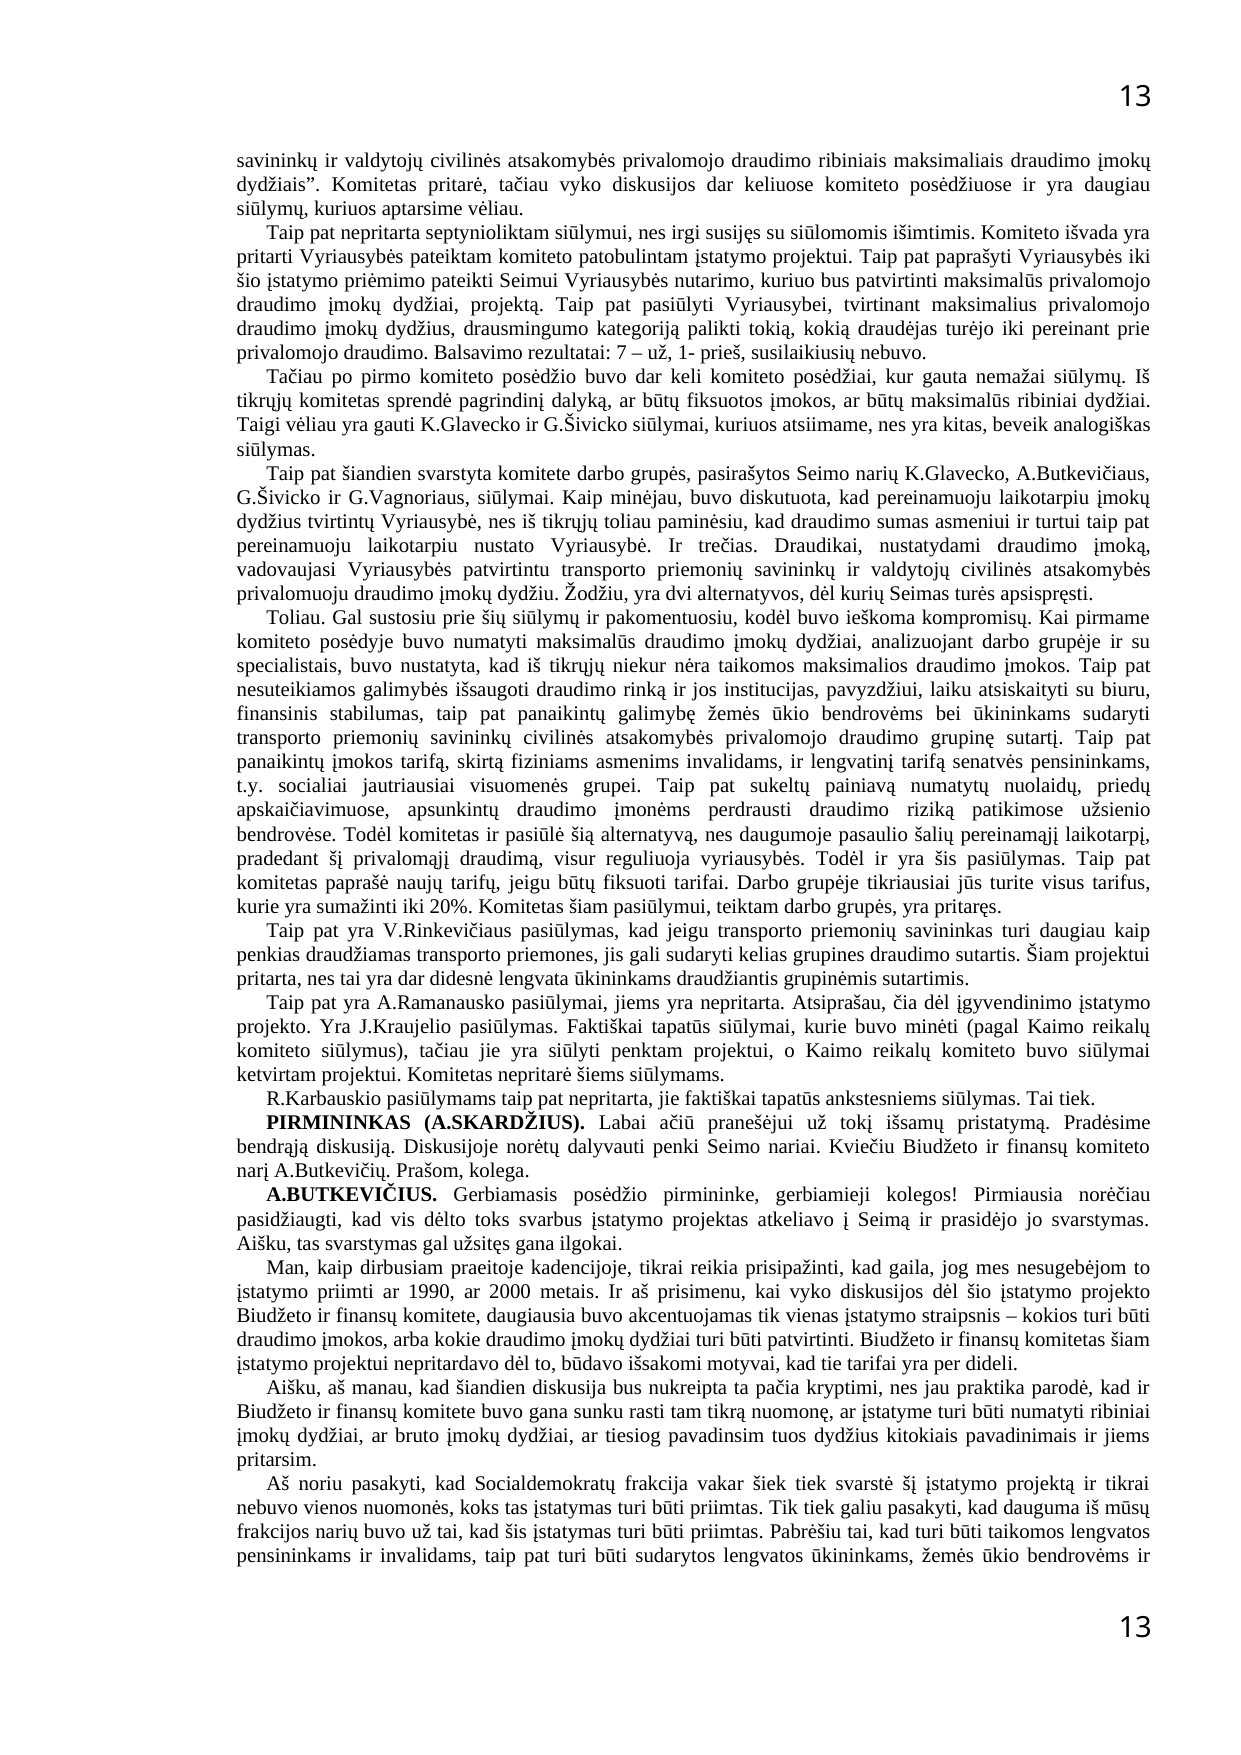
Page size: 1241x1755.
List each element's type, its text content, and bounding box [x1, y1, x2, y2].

text Aš noriu pasakyti, kad Socialdemokratų frakcija vakar šiek tiek svarstė šį įstatymo projektą ir tikrai nebuvo vienos nuomonės, koks tas įstatymas turi būti priimtas. Tik tiek galiu pasakyti, kad dauguma iš mūsų frakcijos narių buvo už tai, kad šis įstatymas turi būti priimtas. Pabrėšiu tai, kad turi būti taikomos lengvatos pensininkams ir invalidams, taip pat turi būti sudarytos lengvatos ūkininkams, žemės ūkio bendrovėms ir [236, 1471, 1152, 1567]
text Taip pat nepritarta septynioliktam siūlymui, nes irgi susijęs su siūlomomis išimtimis. Komiteto išvada yra pritarti Vyriausybės pateiktam komiteto patobulintam įstatymo projektui. Taip pat paprašyti Vyriausybės iki šio įstatymo priėmimo pateikti Seimui Vyriausybės nutarimo, kuriuo bus patvirtinti maksimalūs privalomojo draudimo įmokų dydžiai, projektą. Taip pat pasiūlyti Vyriausybei, tvirtinant maksimalius privalomojo draudimo įmokų dydžius, drausmingumo kategoriją palikti tokią, kokią draudėjas turėjo iki pereinant prie privalomojo draudimo. Balsavimo rezultatai: 7 – už, 1- prieš, susilaikiusių nebuvo. [236, 220, 1152, 364]
text Toliau. Gal sustosiu prie šių siūlymų ir pakomentuosiu, kodėl buvo ieškoma kompromisų. Kai pirmame komiteto posėdyje buvo numatyti maksimalūs draudimo įmokų dydžiai, analizuojant darbo grupėje ir su specialistais, buvo nustatyta, kad iš tikrųjų niekur nėra taikomos maksimalios draudimo įmokos. Taip pat nesuteikiamos galimybės išsaugoti draudimo rinką ir jos institucijas, pavyzdžiui, laiku atsiskaityti su biuru, finansinis stabilumas, taip pat panaikintų galimybę žemės ūkio bendrovėms bei ūkininkams sudaryti transporto priemonių savininkų civilinės atsakomybės privalomojo draudimo grupinę sutartį. Taip pat panaikintų įmokos tarifą, skirtą fiziniams asmenims invalidams, ir lengvatinį tarifą senatvės pensininkams, t.y. socialiai jautriausiai visuomenės grupei. Taip pat sukeltų painiavą numatytų nuolaidų, priedų apskaičiavimuose, apsunkintų draudimo įmonėms perdrausti draudimo riziką patikimose užsienio bendrovėse. Todėl komitetas ir pasiūlė šią alternatyvą, nes daugumoje pasaulio šalių pereinamąjį laikotarpį, pradedant šį privalomąjį draudimą, visur reguliuoja vyriausybės. Todėl ir yra šis pasiūlymas. Taip pat komitetas paprašė naujų tarifų, jeigu būtų fiksuoti tarifai. Darbo grupėje tikriausiai jūs turite visus tarifus, kurie yra sumažinti iki 20%. Komitetas šiam pasiūlymui, teiktam darbo grupės, yra pritaręs. [236, 605, 1152, 918]
text R.Karbauskio pasiūlymams taip pat nepritarta, jie faktiškai tapatūs ankstesniems siūlymas. Tai tiek. [236, 1086, 1152, 1110]
text Man, kaip dirbusiam praeitoje kadencijoje, tikrai reikia prisipažinti, kad gaila, jog mes nesugebėjom to įstatymo priimti ar 1990, ar 2000 metais. Ir aš prisimenu, kai vyko diskusijos dėl šio įstatymo projekto Biudžeto ir finansų komitete, daugiausia buvo akcentuojamas tik vienas įstatymo straipsnis – kokios turi būti draudimo įmokos, arba kokie draudimo įmokų dydžiai turi būti patvirtinti. Biudžeto ir finansų komitetas šiam įstatymo projektui nepritardavo dėl to, būdavo išsakomi motyvai, kad tie tarifai yra per dideli. [236, 1254, 1152, 1375]
text savininkų ir valdytojų civilinės atsakomybės privalomojo draudimo ribiniais maksimaliais draudimo įmokų dydžiais”. Komitetas pritarė, tačiau vyko diskusijos dar keliuose komiteto posėdžiuose ir yra daugiau siūlymų, kuriuos aptarsime vėliau. [236, 148, 1152, 220]
text Taip pat yra A.Ramanausko pasiūlymai, jiems yra nepritarta. Atsiprašau, čia dėl įgyvendinimo įstatymo projekto. Yra J.Kraujelio pasiūlymas. Faktiškai tapatūs siūlymai, kurie buvo minėti (pagal Kaimo reikalų komiteto siūlymus), tačiau jie yra siūlyti penktam projektui, o Kaimo reikalų komiteto buvo siūlymai ketvirtam projektui. Komitetas nepritarė šiems siūlymams. [236, 990, 1152, 1086]
text A.BUTKEVIČIUS. Gerbiamasis posėdžio pirmininke, gerbiamieji kolegos! Pirmiausia norėčiau pasidžiaugti, kad vis dėlto toks svarbus įstatymo projektas atkeliavo į Seimą ir prasidėjo jo svarstymas. Aišku, tas svarstymas gal užsitęs gana ilgokai. [236, 1182, 1152, 1254]
text Taip pat yra V.Rinkevičiaus pasiūlymas, kad jeigu transporto priemonių savininkas turi daugiau kaip penkias draudžiamas transporto priemones, jis gali sudaryti kelias grupines draudimo sutartis. Šiam projektui pritarta, nes tai yra dar didesnė lengvata ūkininkams draudžiantis grupinėmis sutartimis. [236, 918, 1152, 990]
text Taip pat šiandien svarstyta komitete darbo grupės, pasirašytos Seimo narių K.Glavecko, A.Butkevičiaus, G.Šivicko ir G.Vagnoriaus, siūlymai. Kaip minėjau, buvo diskutuota, kad pereinamuoju laikotarpiu įmokų dydžius tvirtintų Vyriausybė, nes iš tikrųjų toliau paminėsiu, kad draudimo sumas asmeniui ir turtui taip pat pereinamuoju laikotarpiu nustato Vyriausybė. Ir trečias. Draudikai, nustatydami draudimo įmoką, vadovaujasi Vyriausybės patvirtintu transporto priemonių savininkų ir valdytojų civilinės atsakomybės privalomuoju draudimo įmokų dydžiu. Žodžiu, yra dvi alternatyvos, dėl kurių Seimas turės apsispręsti. [236, 461, 1152, 605]
text Aišku, aš manau, kad šiandien diskusija bus nukreipta ta pačia kryptimi, nes jau praktika parodė, kad ir Biudžeto ir finansų komitete buvo gana sunku rasti tam tikrą nuomonę, ar įstatyme turi būti numatyti ribiniai įmokų dydžiai, ar bruto įmokų dydžiai, ar tiesiog pavadinsim tuos dydžius kitokiais pavadinimais ir jiems pritarsim. [236, 1375, 1152, 1471]
text Tačiau po pirmo komiteto posėdžio buvo dar keli komiteto posėdžiai, kur gauta nemažai siūlymų. Iš tikrųjų komitetas sprendė pagrindinį dalyką, ar būtų fiksuotos įmokos, ar būtų maksimalūs ribiniai dydžiai. Taigi vėliau yra gauti K.Glavecko ir G.Šivicko siūlymai, kuriuos atsiimame, nes yra kitas, beveik analogiškas siūlymas. [236, 364, 1152, 461]
text PIRMININKAS (A.SKARDŽIUS). Labai ačiū pranešėjui už tokį išsamų pristatymą. Pradėsime bendrąją diskusiją. Diskusijoje norėtų dalyvauti penki Seimo nariai. Kviečiu Biudžeto ir finansų komiteto narį A.Butkevičių. Prašom, kolega. [236, 1110, 1152, 1182]
